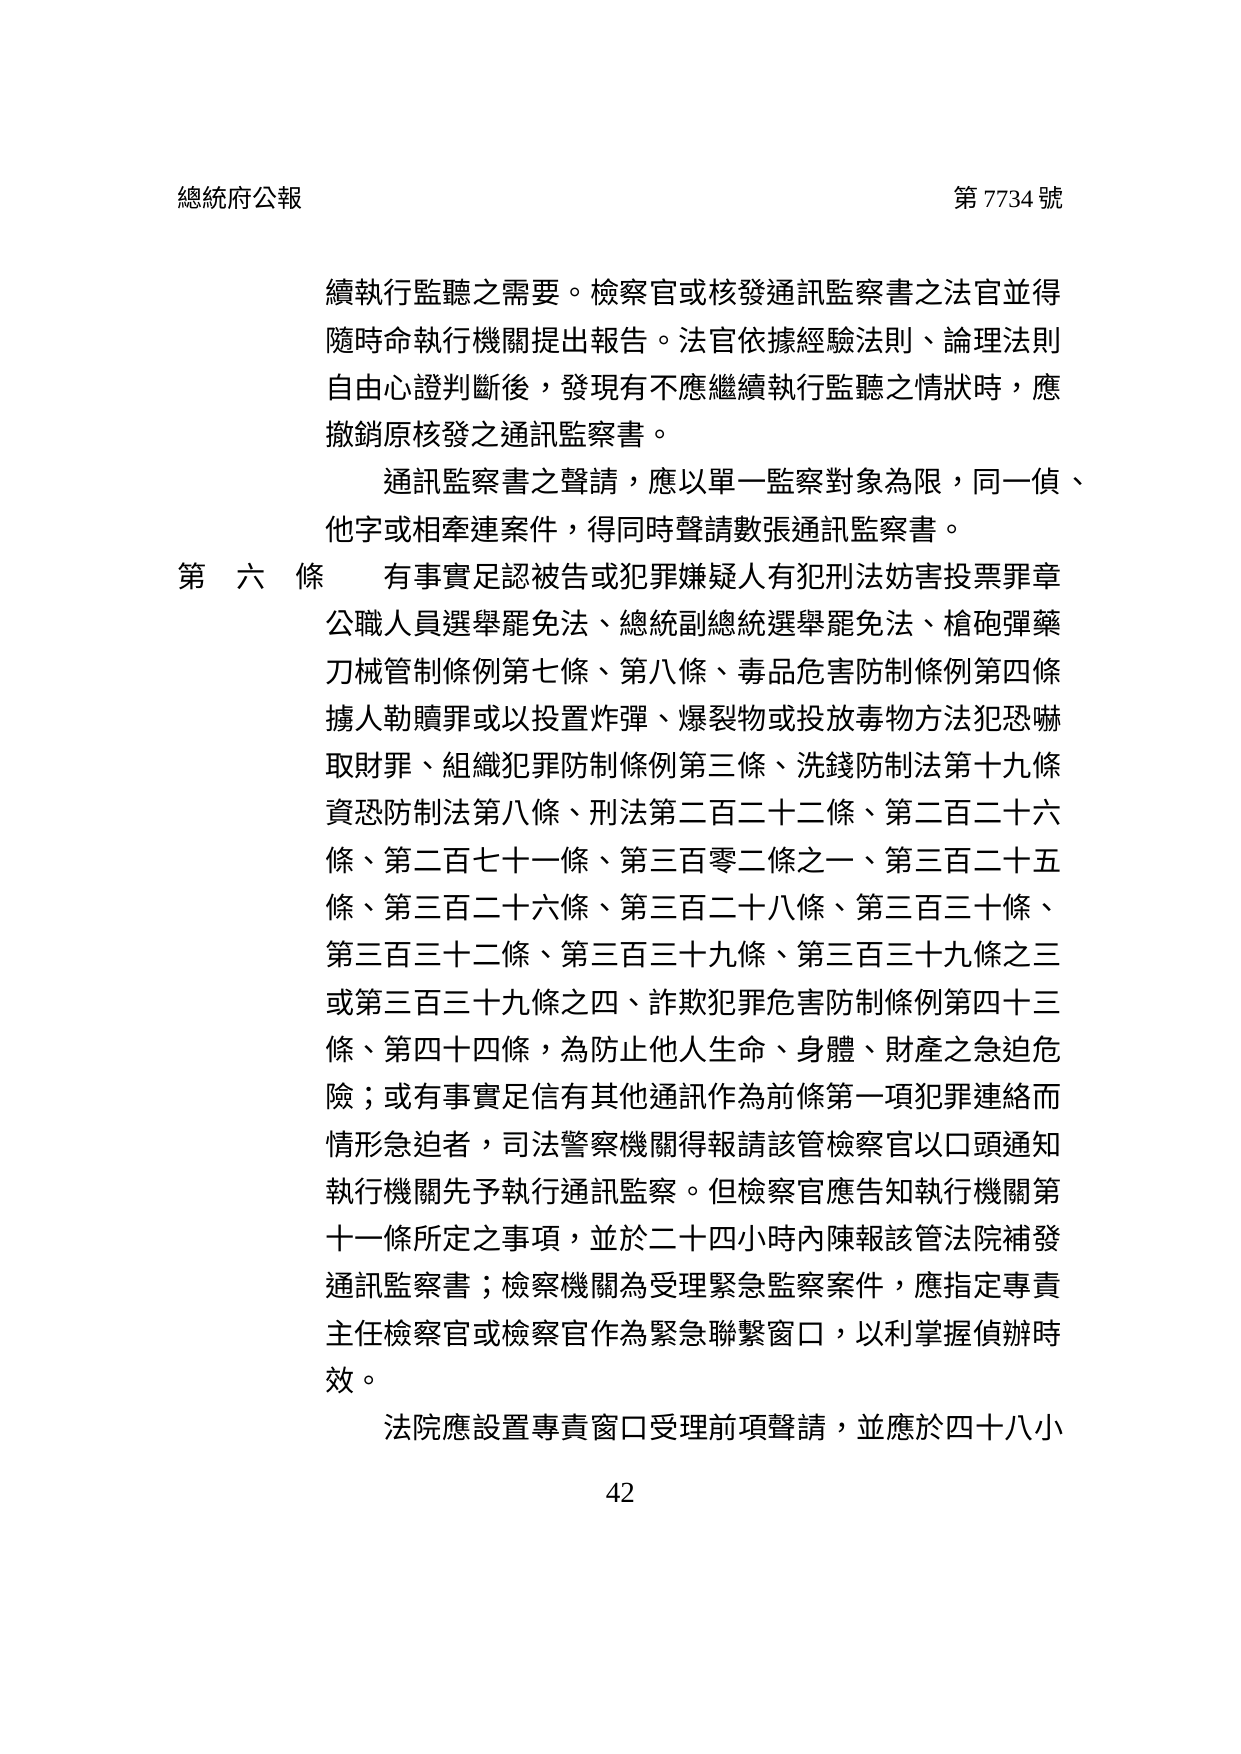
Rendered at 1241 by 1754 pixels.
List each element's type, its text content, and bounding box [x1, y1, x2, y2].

text 續執行監聽之需要。檢察官或核發通訊監察書之法官並得隨時命執行機關提出報告。法官依據經驗法則、論理法則自由心證判斷後，發現有不應繼續執行監聽之情狀時，應撤銷原核發之通訊監察書。 [325, 266, 1063, 455]
text 第 六 條 有事實足認被告或犯罪嫌疑人有犯刑法妨害投票罪章、公職人員選舉罷免法、總統副總統選舉罷免法、槍砲彈藥刀械管制條例第七條、第八條、毒品危害防制條例第四條、擄人勒贖罪或以投置炸彈、爆裂物或投放毒物方法犯恐嚇取財罪、組織犯罪防制條例第三條、洗錢防制法第十九條、資恐防制法第八條、刑法第二百二十二條、第二百二十六條、第二百七十一條、第三百零二條之一、第三百二十五條、第三百二十六條、第三百二十八條、第三百三十條、第三百三十二條、第三百三十九條、第三百三十九條之三或第三百三十九條之四、詐欺犯罪危害防制條例第四十三條、第四十四條，為防止他人生命、身體、財產之急迫危險；或有事實足信有其他通訊作為前條第一項犯罪連絡而情形急迫者，司法警察機關得報請該管檢察官以口頭通知執行機關先予執行通訊監察。但檢察官應告知執行機關第十一條所定之事項，並於二十四小時內陳報該管法院補發通訊監察書；檢察機關為受理緊急監察案件，應指定專責主任檢察官或檢察官作為緊急聯繫窗口，以利掌握偵辦時效。 [177, 549, 1063, 1401]
text 通訊監察書之聲請，應以單一監察對象為限，同一偵、他字或相牽連案件，得同時聲請數張通訊監察書。 [325, 455, 1063, 549]
text 法院應設置專責窗口受理前項聲請，並應於四十八小 [325, 1401, 1063, 1448]
